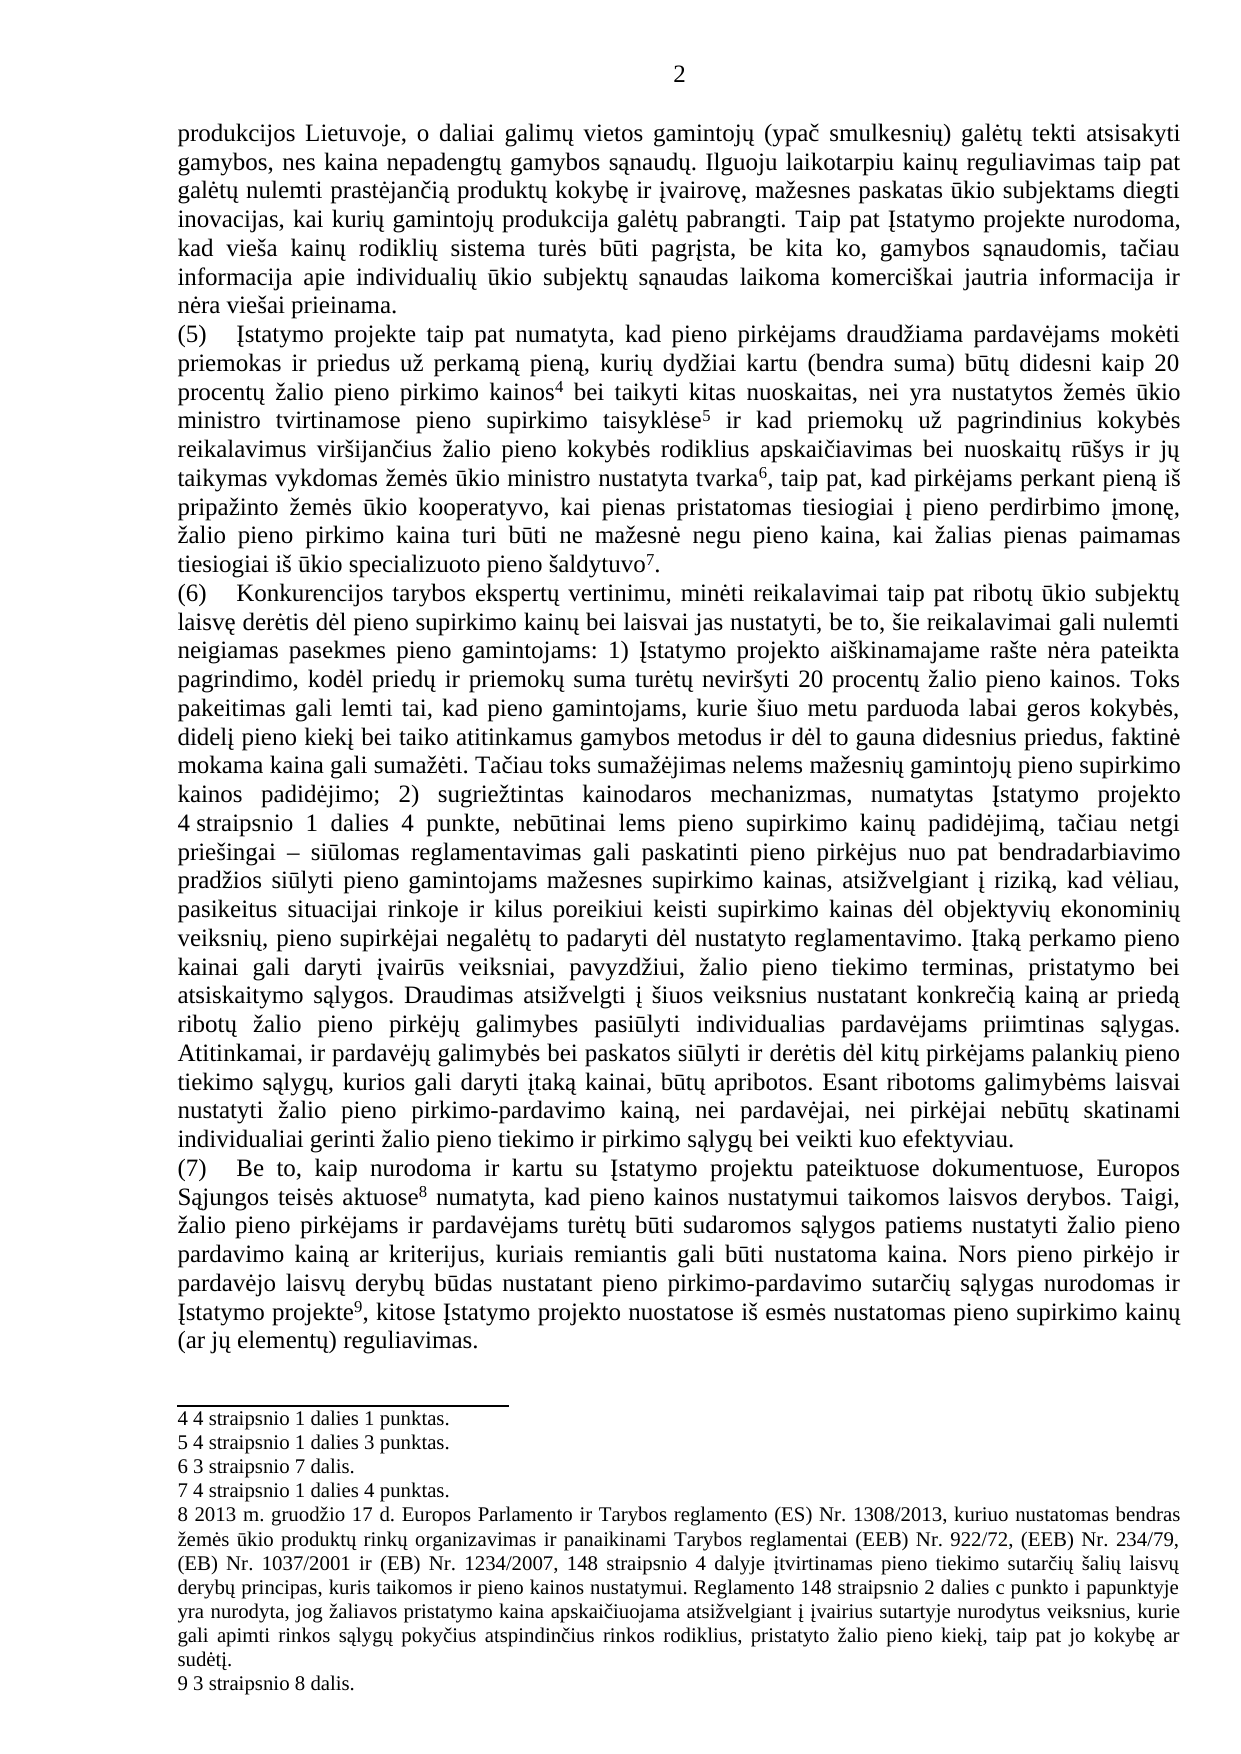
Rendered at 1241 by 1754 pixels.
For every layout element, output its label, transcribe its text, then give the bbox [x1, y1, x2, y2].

list 4 straipsnio 1 dalies 1 punktas. [177, 1406, 1181, 1430]
list 2013 m. gruodžio 17 d. Europos Parlamento ir Tarybos reglamento (ES) Nr. 1308/2013, kuriuo nustatomas bendras žemės ūkio produktų rinkų organizavimas ir panaikinami Tarybos reglamentai (EEB) Nr. 922/72, (EEB) Nr. 234/79, (EB) Nr. 1037/2001 ir (EB) Nr. 1234/2007, 148 straipsnio 4 dalyje įtvirtinamas pieno tiekimo sutarčių šalių laisvų derybų principas, kuris taikomos ir pieno kainos nustatymui. Reglamento 148 straipsnio 2 dalies c punkto i papunktyje yra nurodyta, jog žaliavos pristatymo kaina apskaičiuojama atsižvelgiant į įvairius sutartyje nurodytus veiksnius, kurie gali apimti rinkos sąlygų pokyčius atspindinčius rinkos rodiklius, pristatyto žalio pieno kiekį, taip pat jo kokybę ar sudėtį. [177, 1502, 1181, 1671]
list Be to, kaip nurodoma ir kartu su Įstatymo projektu pateiktuose dokumentuose, Europos Sąjungos teisės aktuose numatyta, kad pieno kainos nustatymui taikomos laisvos derybos. Taigi, žalio pieno pirkėjams ir pardavėjams turėtų būti sudaromos sąlygos patiems nustatyti žalio pieno pardavimo kainą ar kriterijus, kuriais remiantis gali būti nustatoma kaina. Nors pieno pirkėjo ir pardavėjo laisvų derybų būdas nustatant pieno pirkimo-pardavimo sutarčių sąlygas nurodomas ir Įstatymo projekte, kitose Įstatymo projekto nuostatose iš esmės nustatomas pieno supirkimo kainų (ar jų elementų) reguliavimas. [177, 1153, 1181, 1354]
list Konkurencijos tarybos ekspertų vertinimu, minėti reikalavimai taip pat ribotų ūkio subjektų laisvę derėtis dėl pieno supirkimo kainų bei laisvai jas nustatyti, be to, šie reikalavimai gali nulemti neigiamas pasekmes pieno gamintojams: 1) Įstatymo projekto aiškinamajame rašte nėra pateikta pagrindimo, kodėl priedų ir priemokų suma turėtų neviršyti 20 procentų žalio pieno kainos. Toks pakeitimas gali lemti tai, kad pieno gamintojams, kurie šiuo metu parduoda labai geros kokybės, didelį pieno kiekį bei taiko atitinkamus gamybos metodus ir dėl to gauna didesnius priedus, faktinė mokama kaina gali sumažėti. Tačiau toks sumažėjimas nelems mažesnių gamintojų pieno supirkimo kainos padidėjimo; 2) sugriežtintas kainodaros mechanizmas, numatytas Įstatymo projekto 4 straipsnio 1 dalies 4 punkte, nebūtinai lems pieno supirkimo kainų padidėjimą, tačiau netgi priešingai – siūlomas reglamentavimas gali paskatinti pieno pirkėjus nuo pat bendradarbiavimo pradžios siūlyti pieno gamintojams mažesnes supirkimo kainas, atsižvelgiant į riziką, kad vėliau, pasikeitus situacijai rinkoje ir kilus poreikiui keisti supirkimo kainas dėl objektyvių ekonominių veiksnių, pieno supirkėjai negalėtų to padaryti dėl nustatyto reglamentavimo. Įtaką perkamo pieno kainai gali daryti įvairūs veiksniai, pavyzdžiui, žalio pieno tiekimo terminas, pristatymo bei atsiskaitymo sąlygos. Draudimas atsižvelgti į šiuos veiksnius nustatant konkrečią kainą ar priedą ribotų žalio pieno pirkėjų galimybes pasiūlyti individualias pardavėjams priimtinas sąlygas. Atitinkamai, ir pardavėjų galimybės bei paskatos siūlyti ir derėtis dėl kitų pirkėjams palankių pieno tiekimo sąlygų, kurios gali daryti įtaką kainai, būtų apribotos. Esant ribotoms galimybėms laisvai nustatyti žalio pieno pirkimo-pardavimo kainą, nei pardavėjai, nei pirkėjai nebūtų skatinami individualiai gerinti žalio pieno tiekimo ir pirkimo sąlygų bei veikti kuo efektyviau. [177, 578, 1181, 1153]
list 3 straipsnio 8 dalis. [177, 1671, 1181, 1695]
list produkcijos Lietuvoje, o daliai galimų vietos gamintojų (ypač smulkesnių) galėtų tekti atsisakyti gamybos, nes kaina nepadengtų gamybos sąnaudų. Ilguoju laikotarpiu kainų reguliavimas taip pat galėtų nulemti prastėjančią produktų kokybę ir įvairovę, mažesnes paskatas ūkio subjektams diegti inovacijas, kai kurių gamintojų produkcija galėtų pabrangti. Taip pat Įstatymo projekte nurodoma, kad vieša kainų rodiklių sistema turės būti pagrįsta, be kita ko, gamybos sąnaudomis, tačiau informacija apie individualių ūkio subjektų sąnaudas laikoma komerciškai jautria informacija ir nėra viešai prieinama. [177, 118, 1181, 319]
list 4 straipsnio 1 dalies 4 punktas. [177, 1478, 1181, 1502]
list Įstatymo projekte taip pat numatyta, kad pieno pirkėjams draudžiama pardavėjams mokėti priemokas ir priedus už perkamą pieną, kurių dydžiai kartu (bendra suma) būtų didesni kaip 20 procentų žalio pieno pirkimo kainos bei taikyti kitas nuoskaitas, nei yra nustatytos žemės ūkio ministro tvirtinamose pieno supirkimo taisyklėse ir kad priemokų už pagrindinius kokybės reikalavimus viršijančius žalio pieno kokybės rodiklius apskaičiavimas bei nuoskaitų rūšys ir jų taikymas vykdomas žemės ūkio ministro nustatyta tvarka, taip pat, kad pirkėjams perkant pieną iš pripažinto žemės ūkio kooperatyvo, kai pienas pristatomas tiesiogiai į pieno perdirbimo įmonę, žalio pieno pirkimo kaina turi būti ne mažesnė negu pieno kaina, kai žalias pienas paimamas tiesiogiai iš ūkio specializuoto pieno šaldytuvo. [177, 319, 1181, 578]
list 3 straipsnio 7 dalis. [177, 1454, 1181, 1478]
list 4 straipsnio 1 dalies 3 punktas. [177, 1430, 1181, 1454]
